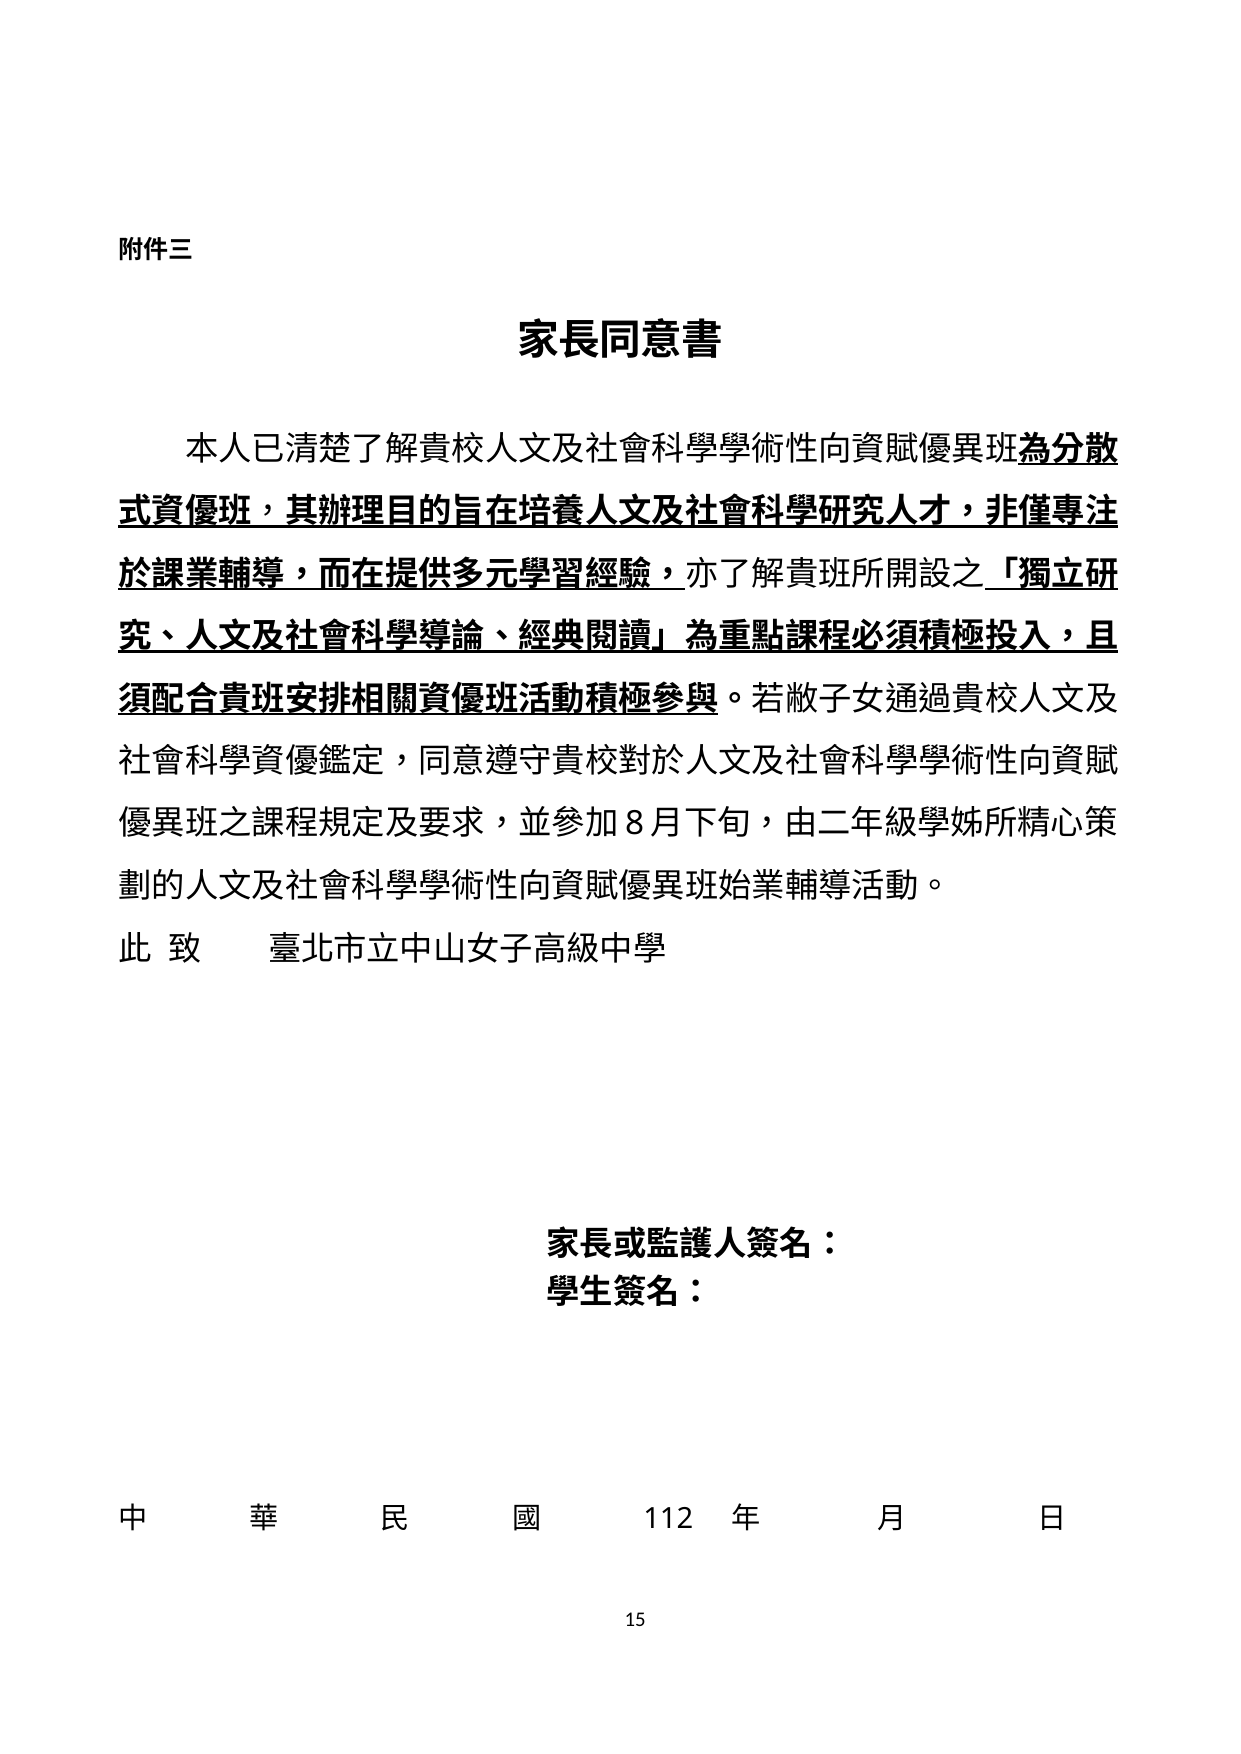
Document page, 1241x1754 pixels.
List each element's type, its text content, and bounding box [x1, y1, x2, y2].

text 學生簽名： [546, 1264, 1122, 1313]
text 家長或監護人簽名： [546, 1216, 1122, 1264]
text 附件三 [118, 206, 1122, 268]
text 中 華 民 國 112 年 月 日 [118, 1494, 1122, 1537]
text 家長同意書 [118, 306, 1122, 366]
text 此 致 臺北市立中山女子高級中學 [118, 904, 1122, 966]
text 本人已清楚了解貴校人文及社會科學學術性向資賦優異班為分散式資優班，其辦理目的旨在培養人文及社會科學研究人才，非僅專注於課業輔導，而在提供多元學習經驗，亦了解貴班所開設之「獨立研究、人文及社會科學導論、經典閱讀」為重點課程必須積極投入，且須配合貴班安排相關資優班活動積極參與。若敝子女通過貴校人文及社會科學資優鑑定，同意遵守貴校對於人文及社會科學學術性向資賦優異班之課程規定及要求，並參加8月下旬，由二年級學姊所精心策劃的人文及社會科學學術性向資賦優異班始業輔導活動。 [118, 404, 1122, 904]
